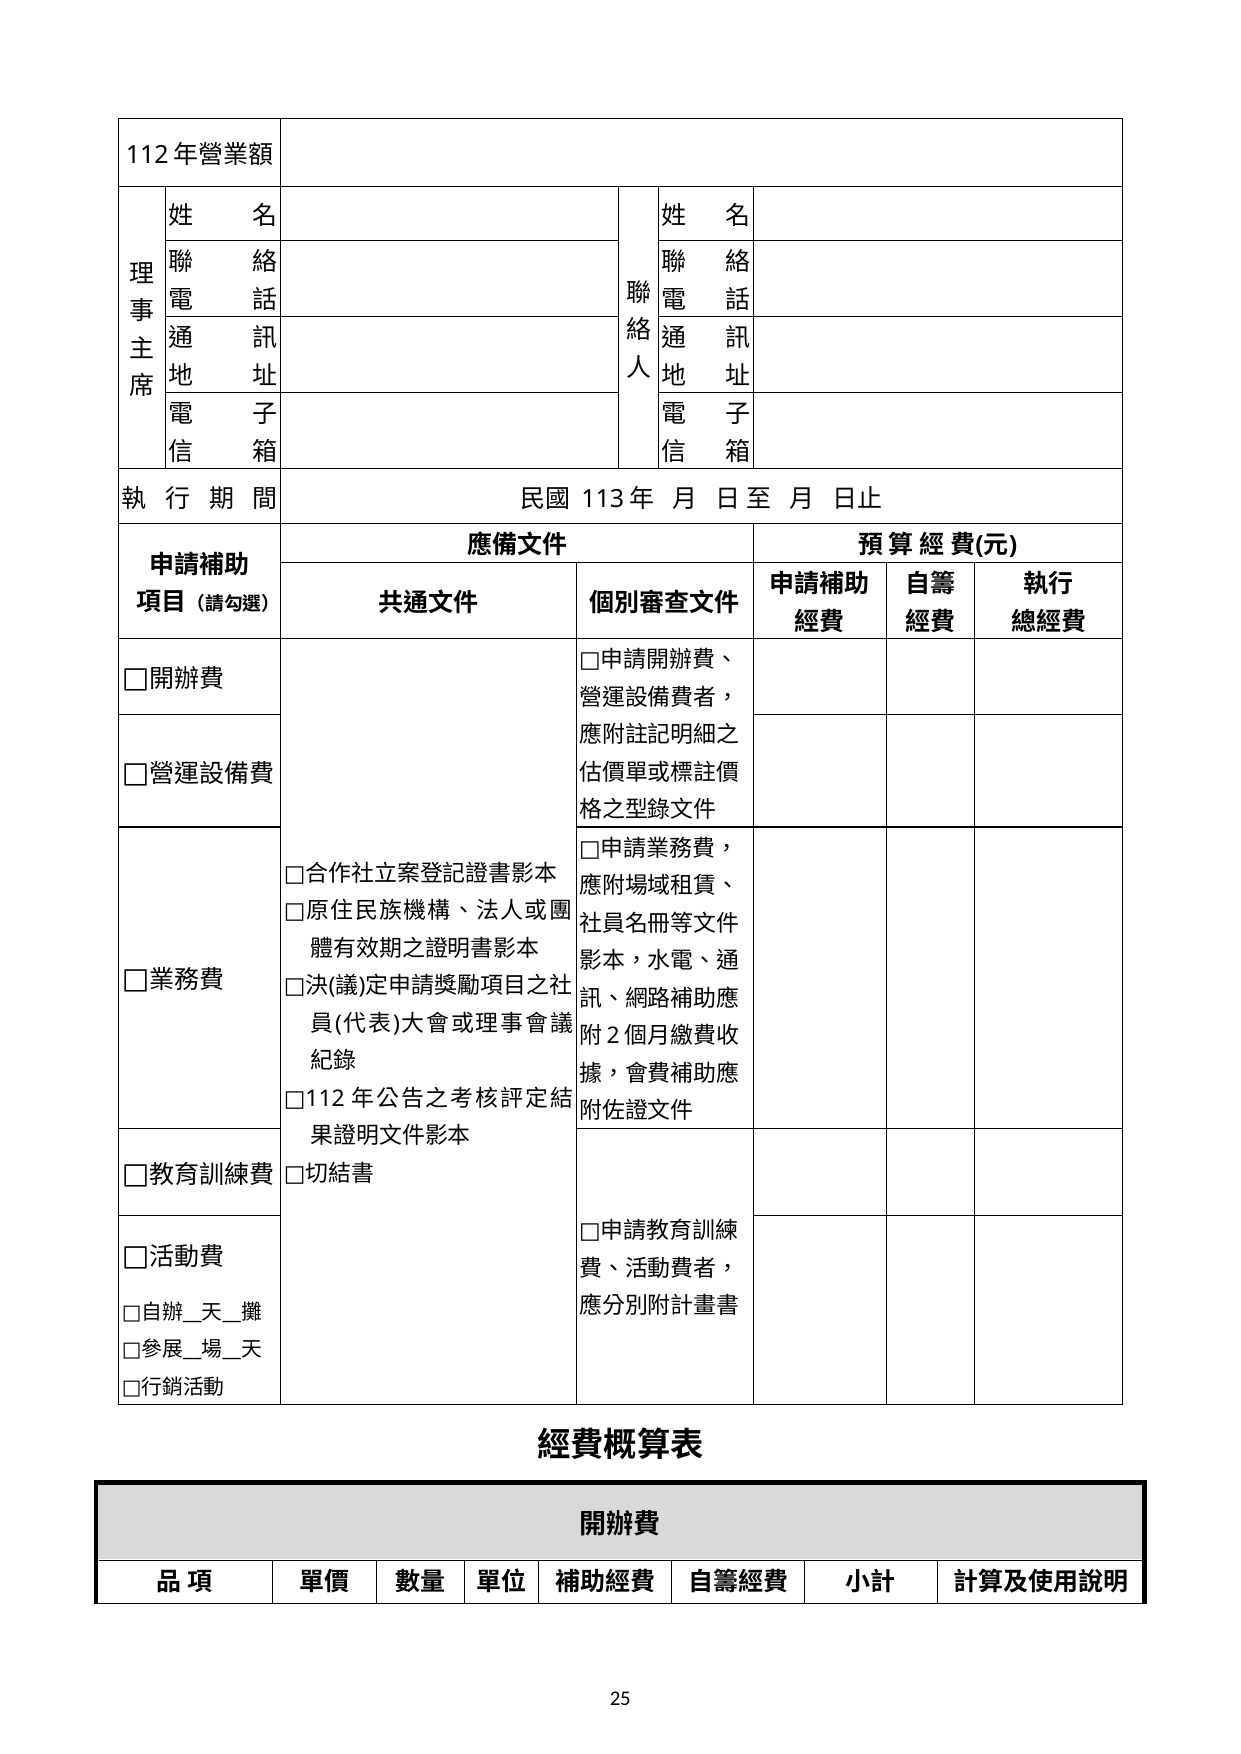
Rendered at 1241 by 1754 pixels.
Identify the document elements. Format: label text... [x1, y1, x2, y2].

table_cell 數量 [377, 1561, 464, 1602]
table_header 開辦費 [98, 1485, 1142, 1559]
table_cell 預 算 經 費(元) [754, 524, 1122, 562]
table_cell 個別審查文件 [577, 563, 753, 638]
table_cell 112年營業額 [119, 119, 280, 186]
table_cell 執行 總經費 [975, 563, 1122, 638]
table_cell [281, 317, 618, 392]
table_cell [975, 715, 1122, 826]
table_cell [754, 317, 1122, 392]
table_cell □業務費 [119, 828, 280, 1127]
table_cell 聯絡人 [619, 187, 658, 468]
table_cell 申請補助 經費 [754, 563, 886, 638]
table_cell 通訊 地址 [659, 317, 753, 392]
table_cell 民國 113年 月 日 至 月 日止 [281, 469, 1122, 523]
table_cell [887, 1216, 974, 1404]
table_cell 自籌 經費 [887, 563, 974, 638]
table_cell [281, 241, 618, 316]
table_cell [887, 1129, 974, 1215]
table_cell 應備文件 [281, 524, 753, 562]
table_cell 計算及使用說明 [938, 1561, 1142, 1602]
table_cell 聯絡 電話 [166, 241, 280, 316]
text 經費概算表 [118, 1405, 1122, 1480]
table_cell 姓名 [166, 187, 280, 240]
table_cell 單價 [273, 1561, 376, 1602]
table_cell 聯絡 電話 [659, 241, 753, 316]
table_cell [281, 393, 618, 468]
table_cell [754, 715, 886, 826]
table_cell [281, 119, 1122, 186]
table_cell □申請教育訓練費、活動費者，應分別附計畫書 [577, 1129, 753, 1404]
table_cell 電子 信箱 [166, 393, 280, 468]
table_cell □開辦費 [119, 639, 280, 714]
table_cell 姓名 [659, 187, 753, 240]
table_cell [754, 241, 1122, 316]
table_cell 自籌經費 [672, 1561, 804, 1602]
table_cell 執行期間 [119, 469, 280, 523]
table_cell [754, 639, 886, 714]
table_cell [975, 828, 1122, 1127]
table_cell 共通文件 [281, 563, 576, 638]
table_cell [754, 1129, 886, 1215]
table_cell □申請業務費，應附場域租賃、社員名冊等文件影本，水電、通訊、網路補助應附2個月繳費收據，會費補助應附佐證文件 [577, 828, 753, 1127]
table_cell [281, 187, 618, 240]
table_cell 小計 [805, 1561, 937, 1602]
table_cell [887, 715, 974, 826]
table_cell [887, 639, 974, 714]
table_cell 申請補助 項目（請勾選） [119, 524, 280, 638]
table_cell [887, 828, 974, 1127]
table_cell [754, 187, 1122, 240]
table_cell [754, 1216, 886, 1404]
table_cell □合作社立案登記證書影本 □原住民族機構、法人或團體有效期之證明書影本 □決(議)定申請獎勵項目之社員(代表)大會或理事會議紀錄 □112年公告之考核評定結果證明文件影本 □切結書 [281, 639, 576, 1404]
table_cell □營運設備費 [119, 715, 280, 826]
table_cell 理事主席 [119, 187, 165, 468]
table_cell 品 項 [98, 1561, 272, 1602]
table_cell [754, 393, 1122, 468]
table_cell □申請開辦費、營運設備費者，應附註記明細之估價單或標註價格之型錄文件 [577, 639, 753, 826]
table_cell □活動費 □自辦__天__攤 □參展__場__天 □行銷活動 [119, 1216, 280, 1404]
table_cell [975, 1216, 1122, 1404]
table_cell 通訊 地址 [166, 317, 280, 392]
table_cell 單位 [465, 1561, 538, 1602]
table_cell □教育訓練費 [119, 1129, 280, 1215]
table_cell [975, 1129, 1122, 1215]
table_cell [975, 639, 1122, 714]
table_cell 電子 信箱 [659, 393, 753, 468]
table_cell 補助經費 [539, 1561, 671, 1602]
table_cell [754, 828, 886, 1127]
